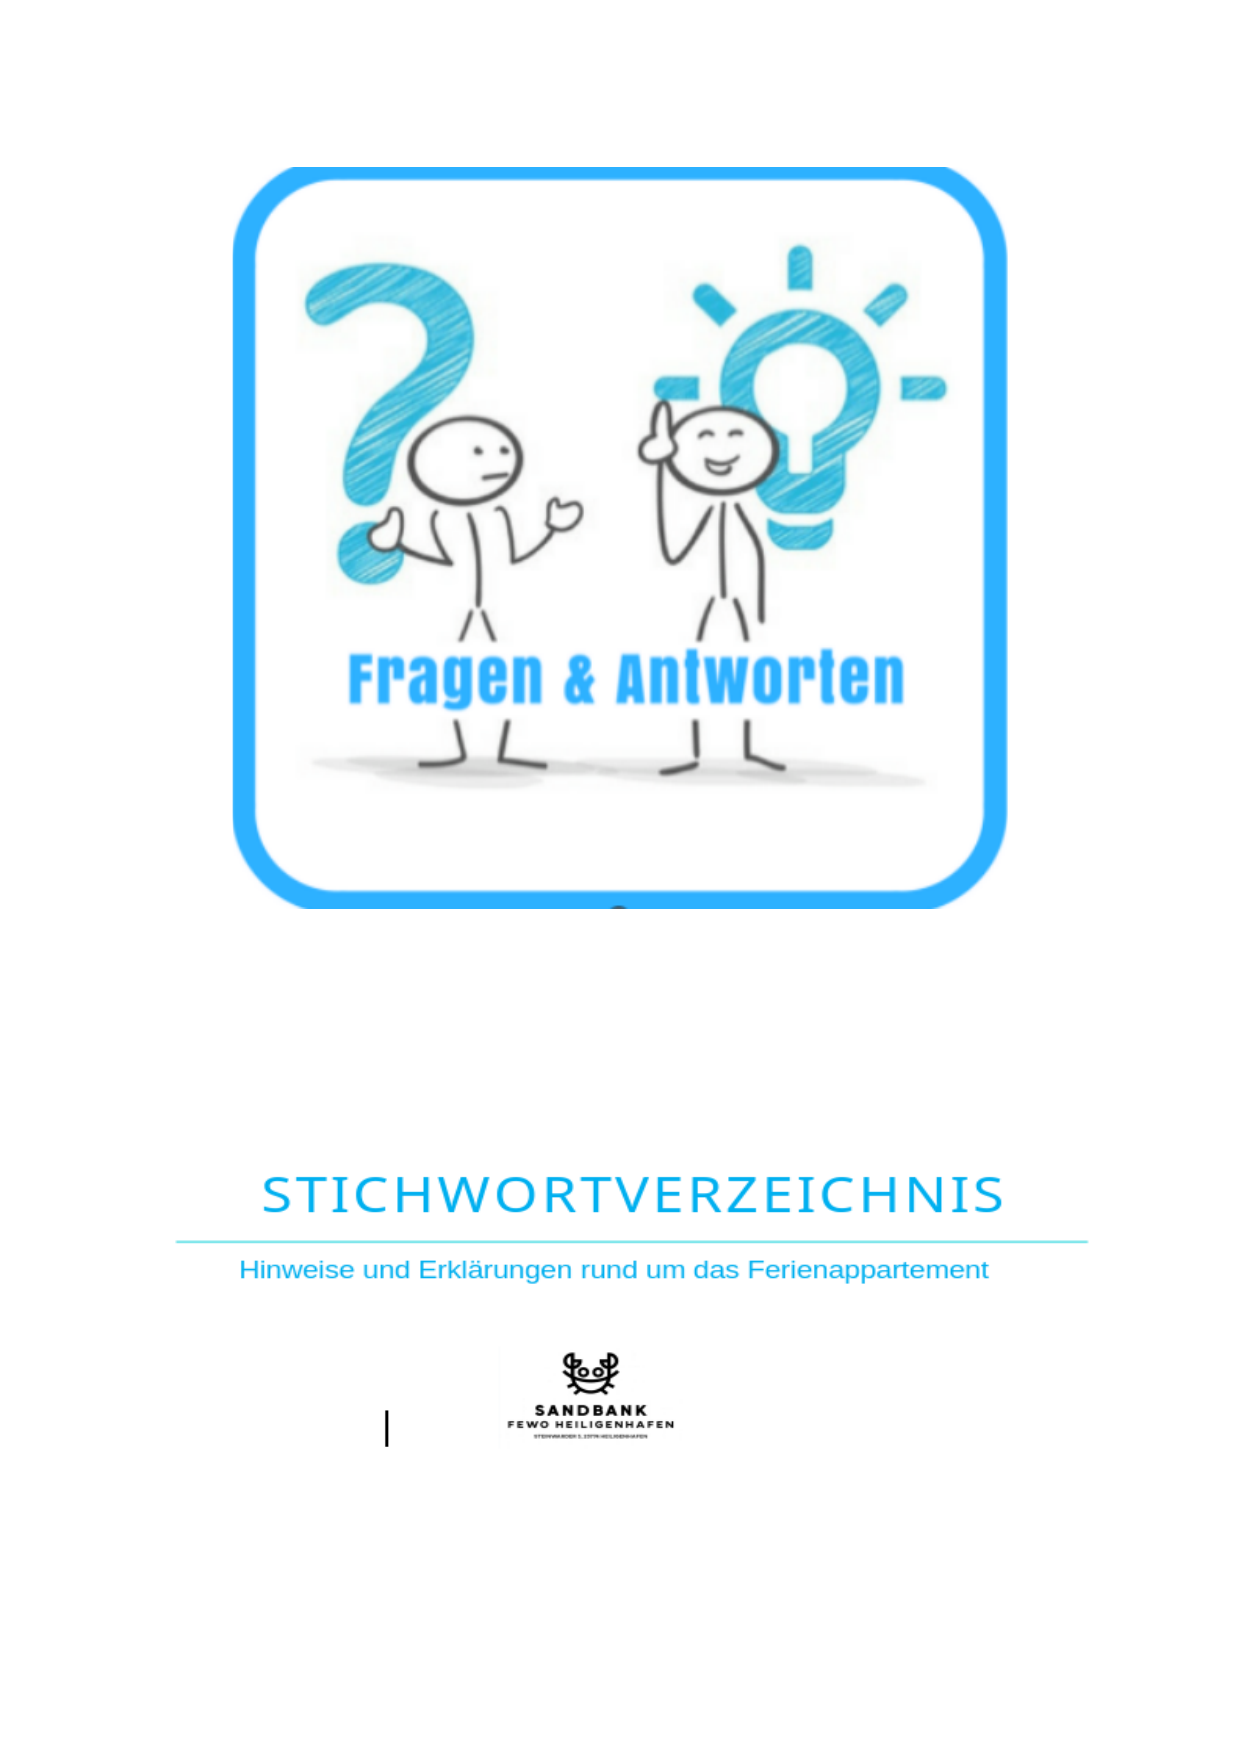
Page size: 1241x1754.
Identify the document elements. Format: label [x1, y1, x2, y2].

picture [232, 167, 1008, 909]
picture [148, 1157, 1124, 1505]
